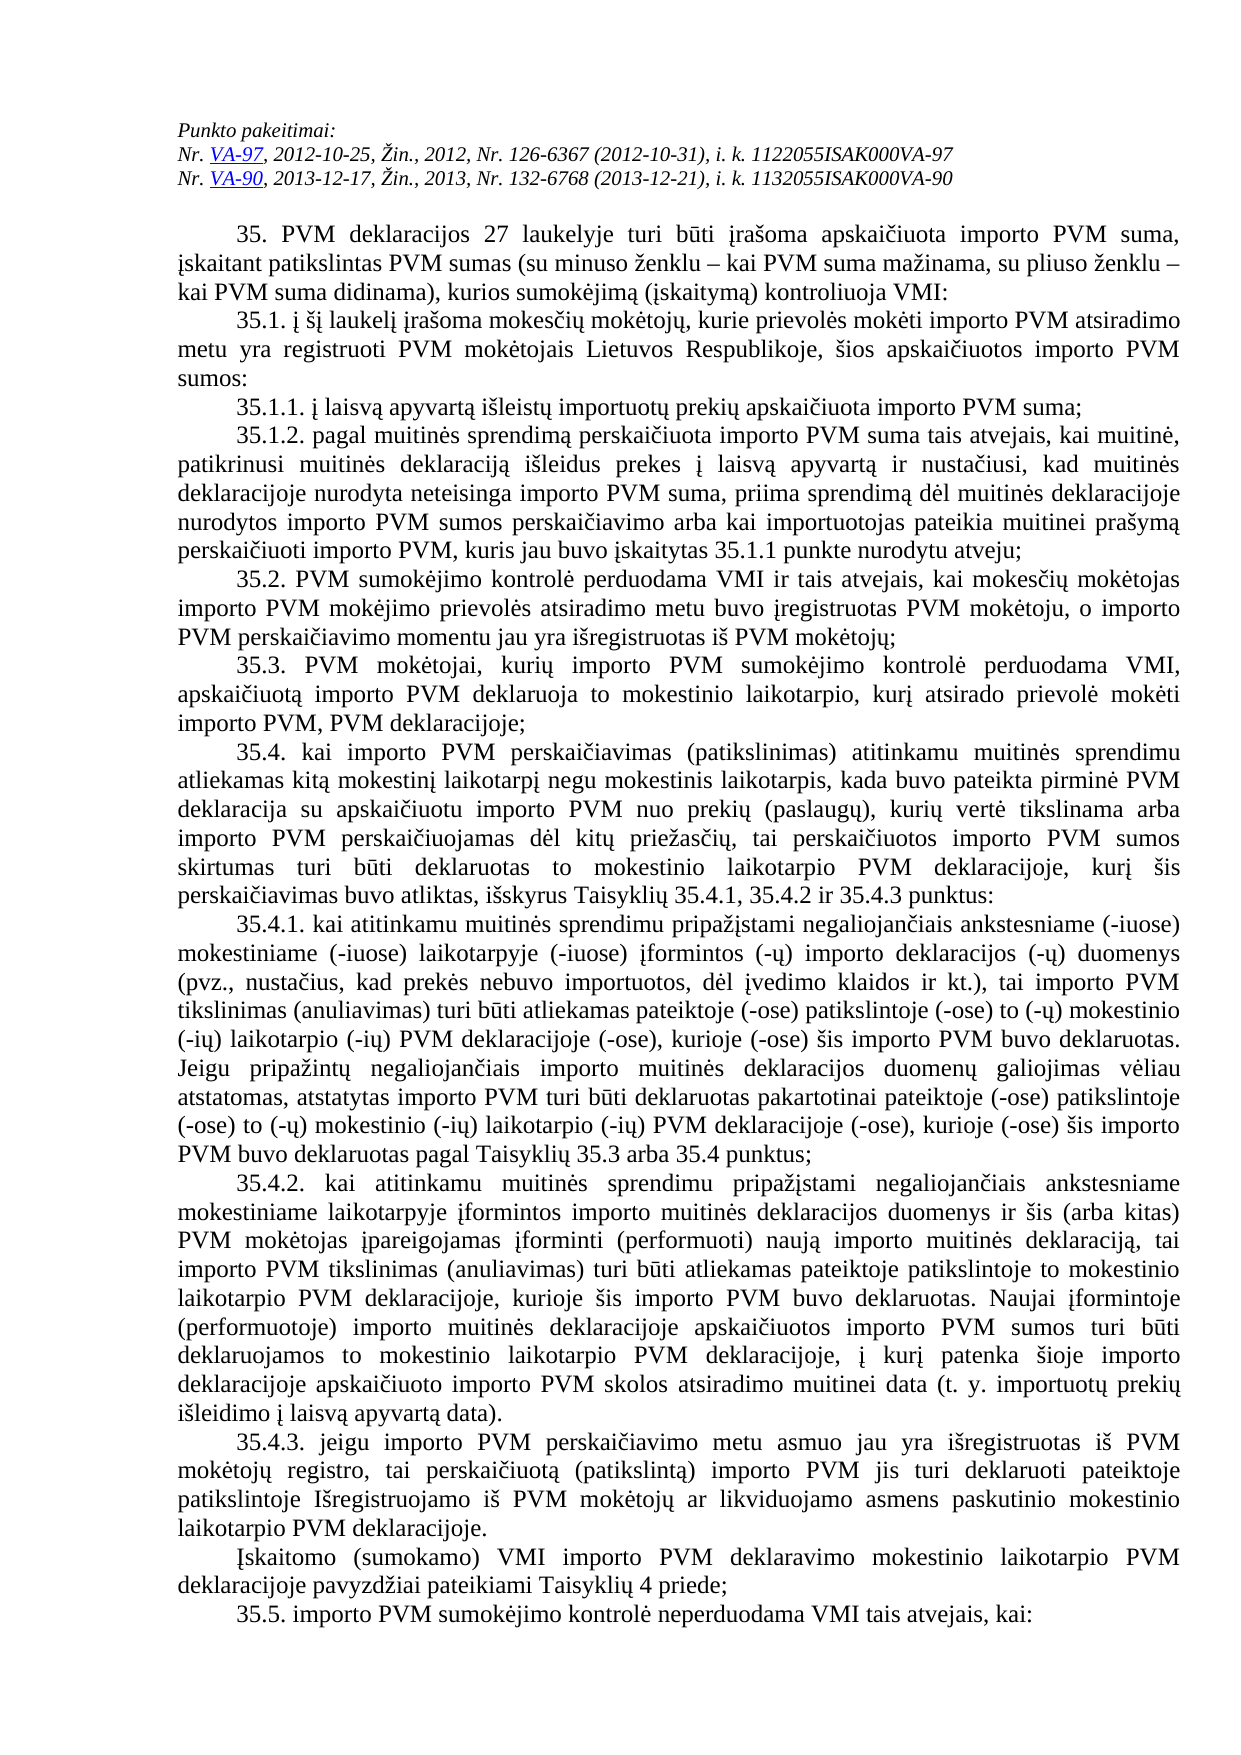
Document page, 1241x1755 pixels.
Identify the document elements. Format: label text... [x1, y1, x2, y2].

text Nr. VA-97, 2012-10-25, Žin., 2012, Nr. 126-6367 (2012-10-31), i. k. 1122055ISAK000VA-97 [177, 142, 1181, 166]
text Punkto pakeitimai: [177, 118, 1181, 142]
text Nr. VA-90, 2013-12-17, Žin., 2013, Nr. 132-6768 (2013-12-21), i. k. 1132055ISAK000VA-90 [177, 166, 1181, 190]
text 35. PVM deklaracijos 27 laukelyje turi būti įrašoma apskaičiuota importo PVM suma, įskaitant patikslintas PVM sumas (su minuso ženklu – kai PVM suma mažinama, su pliuso ženklu – kai PVM suma didinama), kurios sumokėjimą (įskaitymą) kontroliuoja VMI: [177, 219, 1181, 305]
text 35.4.3. jeigu importo PVM perskaičiavimo metu asmuo jau yra išregistruotas iš PVM mokėtojų registro, tai perskaičiuotą (patikslintą) importo PVM jis turi deklaruoti pateiktoje patikslintoje Išregistruojamo iš PVM mokėtojų ar likviduojamo asmens paskutinio mokestinio laikotarpio PVM deklaracijoje. [177, 1427, 1181, 1542]
text 35.3. PVM mokėtojai, kurių importo PVM sumokėjimo kontrolė perduodama VMI, apskaičiuotą importo PVM deklaruoja to mokestinio laikotarpio, kurį atsirado prievolė mokėti importo PVM, PVM deklaracijoje; [177, 650, 1181, 737]
text 35.4.2. kai atitinkamu muitinės sprendimu pripažįstami negaliojančiais ankstesniame mokestiniame laikotarpyje įformintos importo muitinės deklaracijos duomenys ir šis (arba kitas) PVM mokėtojas įpareigojamas įforminti (performuoti) naują importo muitinės deklaraciją, tai importo PVM tikslinimas (anuliavimas) turi būti atliekamas pateiktoje patikslintoje to mokestinio laikotarpio PVM deklaracijoje, kurioje šis importo PVM buvo deklaruotas. Naujai įformintoje (performuotoje) importo muitinės deklaracijoje apskaičiuotos importo PVM sumos turi būti deklaruojamos to mokestinio laikotarpio PVM deklaracijoje, į kurį patenka šioje importo deklaracijoje apskaičiuoto importo PVM skolos atsiradimo muitinei data (t. y. importuotų prekių išleidimo į laisvą apyvartą data). [177, 1168, 1181, 1427]
text 35.4. kai importo PVM perskaičiavimas (patikslinimas) atitinkamu muitinės sprendimu atliekamas kitą mokestinį laikotarpį negu mokestinis laikotarpis, kada buvo pateikta pirminė PVM deklaracija su apskaičiuotu importo PVM nuo prekių (paslaugų), kurių vertė tikslinama arba importo PVM perskaičiuojamas dėl kitų priežasčių, tai perskaičiuotos importo PVM sumos skirtumas turi būti deklaruotas to mokestinio laikotarpio PVM deklaracijoje, kurį šis perskaičiavimas buvo atliktas, išskyrus Taisyklių 35.4.1, 35.4.2 ir 35.4.3 punktus: [177, 737, 1181, 909]
text 35.1.2. pagal muitinės sprendimą perskaičiuota importo PVM suma tais atvejais, kai muitinė, patikrinusi muitinės deklaraciją išleidus prekes į laisvą apyvartą ir nustačiusi, kad muitinės deklaracijoje nurodyta neteisinga importo PVM suma, priima sprendimą dėl muitinės deklaracijoje nurodytos importo PVM sumos perskaičiavimo arba kai importuotojas pateikia muitinei prašymą perskaičiuoti importo PVM, kuris jau buvo įskaitytas 35.1.1 punkte nurodytu atveju; [177, 420, 1181, 564]
text Įskaitomo (sumokamo) VMI importo PVM deklaravimo mokestinio laikotarpio PVM deklaracijoje pavyzdžiai pateikiami Taisyklių 4 priede; [177, 1542, 1181, 1599]
text 35.1. į šį laukelį įrašoma mokesčių mokėtojų, kurie prievolės mokėti importo PVM atsiradimo metu yra registruoti PVM mokėtojais Lietuvos Respublikoje, šios apskaičiuotos importo PVM sumos: [177, 305, 1181, 392]
text 35.5. importo PVM sumokėjimo kontrolė neperduodama VMI tais atvejais, kai: [177, 1599, 1181, 1628]
text 35.1.1. į laisvą apyvartą išleistų importuotų prekių apskaičiuota importo PVM suma; [177, 392, 1181, 420]
text 35.4.1. kai atitinkamu muitinės sprendimu pripažįstami negaliojančiais ankstesniame (-iuose) mokestiniame (-iuose) laikotarpyje (-iuose) įformintos (-ų) importo deklaracijos (-ų) duomenys (pvz., nustačius, kad prekės nebuvo importuotos, dėl įvedimo klaidos ir kt.), tai importo PVM tikslinimas (anuliavimas) turi būti atliekamas pateiktoje (-ose) patikslintoje (-ose) to (-ų) mokestinio (-ių) laikotarpio (-ių) PVM deklaracijoje (-ose), kurioje (-ose) šis importo PVM buvo deklaruotas. Jeigu pripažintų negaliojančiais importo muitinės deklaracijos duomenų galiojimas vėliau atstatomas, atstatytas importo PVM turi būti deklaruotas pakartotinai pateiktoje (-ose) patikslintoje (-ose) to (-ų) mokestinio (-ių) laikotarpio (-ių) PVM deklaracijoje (-ose), kurioje (-ose) šis importo PVM buvo deklaruotas pagal Taisyklių 35.3 arba 35.4 punktus; [177, 909, 1181, 1168]
text 35.2. PVM sumokėjimo kontrolė perduodama VMI ir tais atvejais, kai mokesčių mokėtojas importo PVM mokėjimo prievolės atsiradimo metu buvo įregistruotas PVM mokėtoju, o importo PVM perskaičiavimo momentu jau yra išregistruotas iš PVM mokėtojų; [177, 564, 1181, 650]
